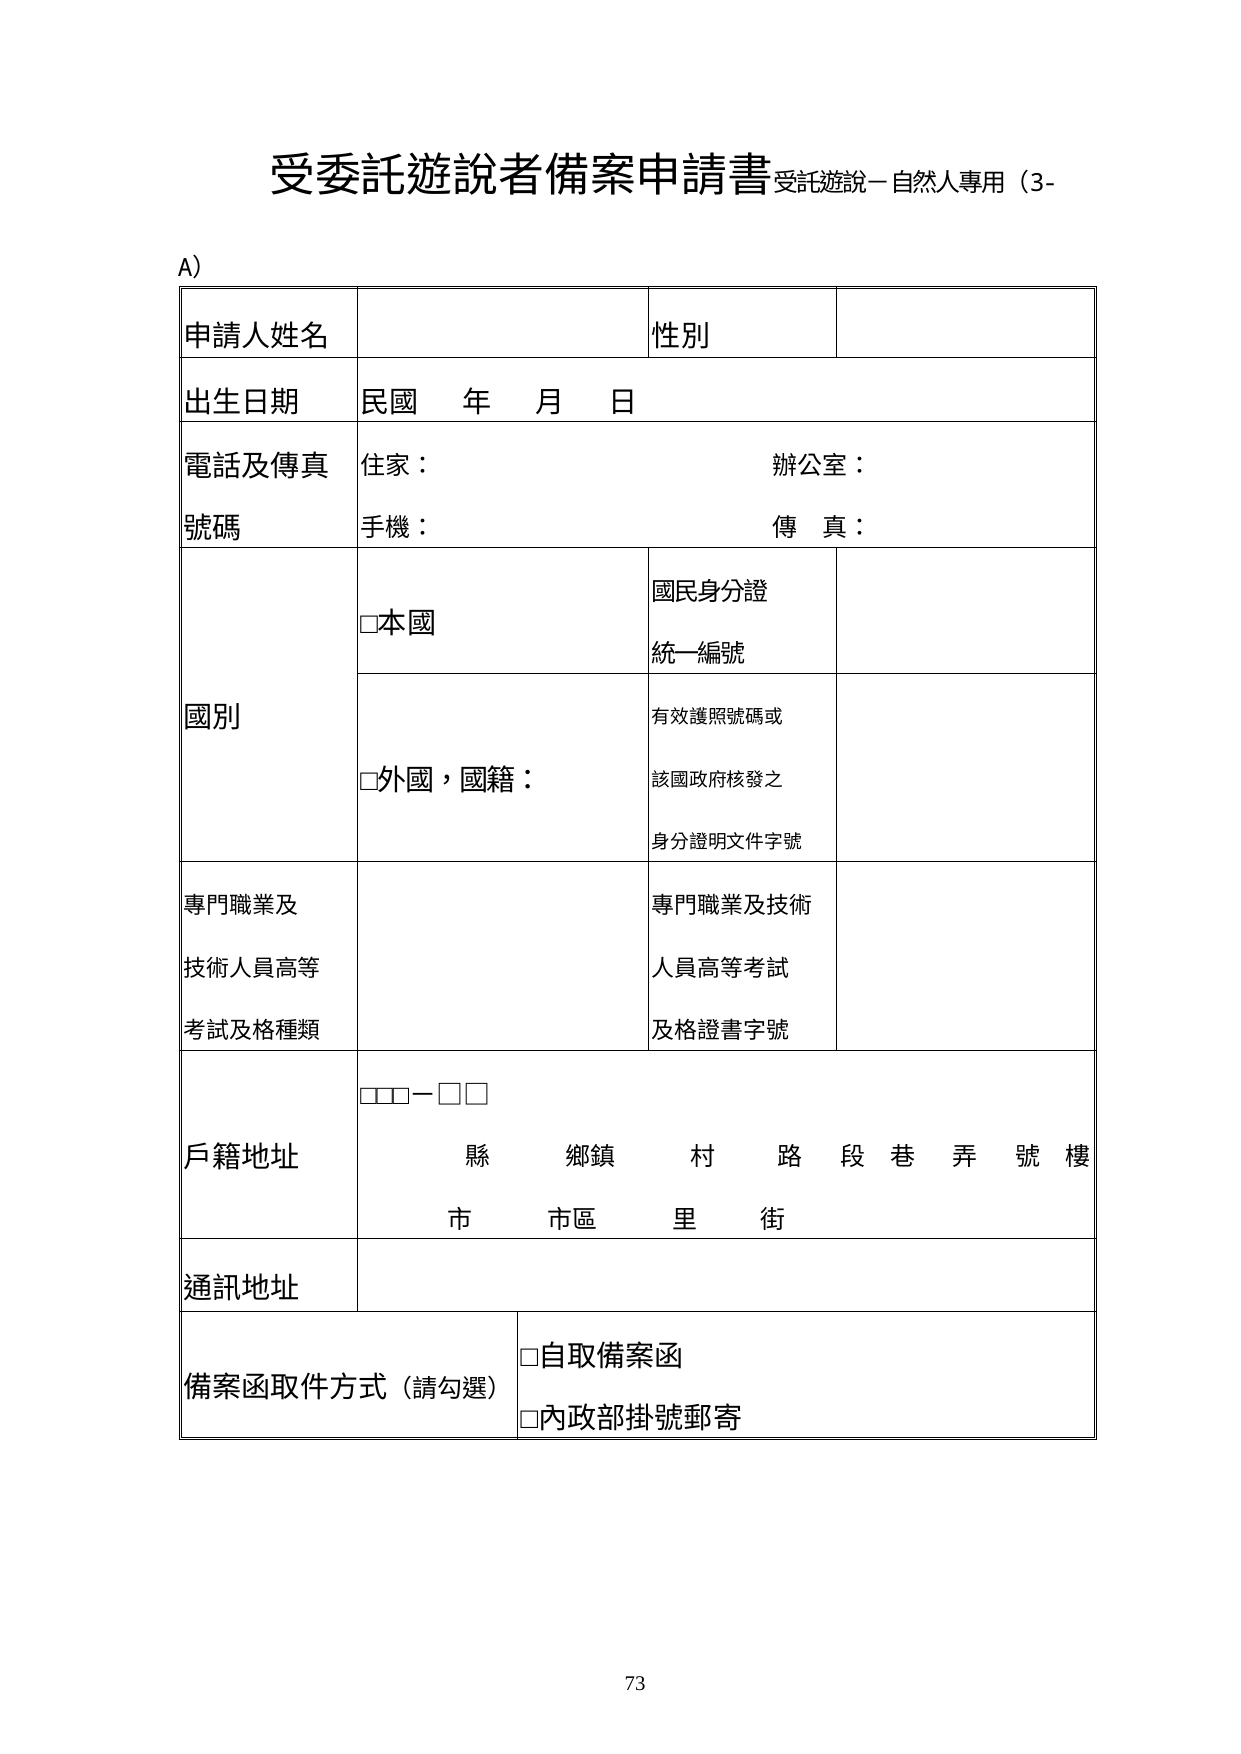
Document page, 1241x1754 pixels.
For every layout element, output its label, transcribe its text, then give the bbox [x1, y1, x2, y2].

table_header [837, 289, 1094, 357]
table_cell 有效護照號碼或 該國政府核發之 身分證明文件字號 [649, 674, 836, 861]
table_cell [837, 862, 1094, 1050]
table_header [358, 289, 648, 357]
text 受委託遊說者備案申請書受託遊說－自然人專用（3-A） [177, 98, 1092, 286]
table_cell □外國，國籍： [358, 674, 648, 861]
table_cell □□□－□□ 縣 鄉鎮 村 路 段 巷 弄 號 樓 市 市區 里 街 [358, 1051, 1094, 1238]
table_cell 民國 年 月 日 [358, 358, 1094, 421]
table_cell 國民身分證 統一編號 [649, 548, 836, 673]
table_cell 通訊地址 [182, 1239, 357, 1311]
table_cell □自取備案函 □內政部掛號郵寄 [518, 1312, 1094, 1437]
table_cell [358, 1239, 1094, 1311]
table_cell 電話及傳真 號碼 [182, 422, 357, 547]
table_header 性別 [649, 289, 836, 357]
table_cell 出生日期 [182, 358, 357, 421]
table_cell 戶籍地址 [182, 1051, 357, 1238]
table_cell [837, 674, 1094, 861]
table_header 申請人姓名 [182, 289, 357, 357]
table_cell 專門職業及技術人員高等考試 及格證書字號 [649, 862, 836, 1050]
table_cell [837, 548, 1094, 673]
table_cell [358, 862, 648, 1050]
table_cell 備案函取件方式（請勾選） [182, 1312, 517, 1437]
table_cell 住家： 辦公室： 手機： 傳 真： [358, 422, 1094, 547]
table_cell 專門職業及 技術人員高等 考試及格種類 [182, 862, 357, 1050]
table_cell □本國 [358, 548, 648, 673]
table_cell 國別 [182, 548, 357, 861]
